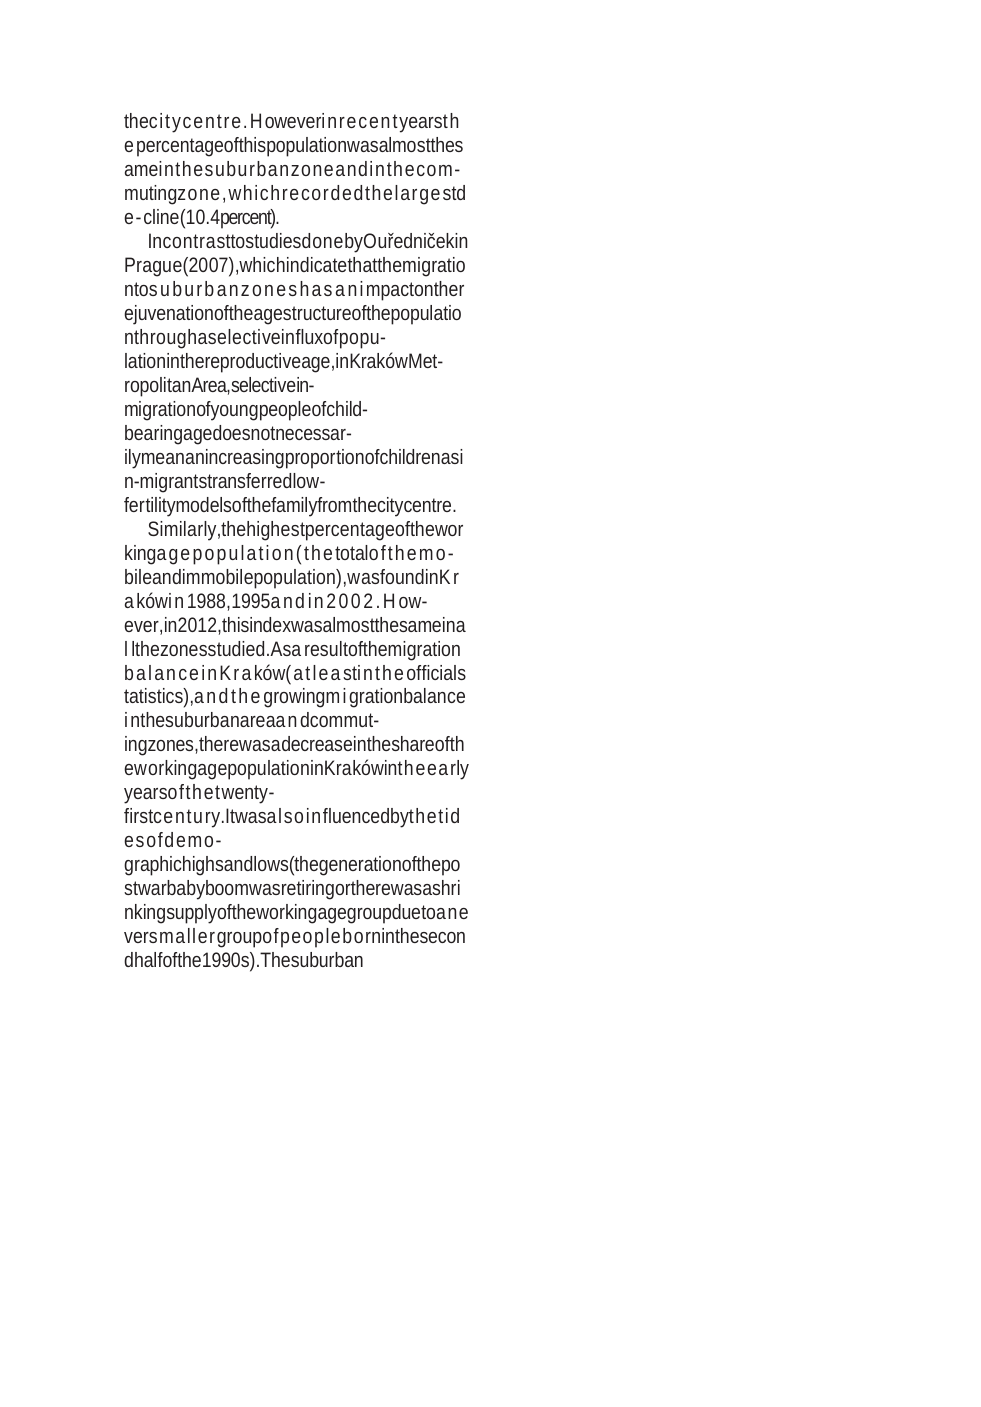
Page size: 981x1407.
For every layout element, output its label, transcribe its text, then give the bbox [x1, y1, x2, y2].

text thecitycentre.Howeverinrecentyearsthepercentageofthispopulationwasalmostthesameinthesuburbanzoneandinthecom-mutingzone,whichrecordedthelargestde-cline(10.4percent). [124, 109, 469, 229]
text IncontrasttostudiesdonebyOuředničekinPrague(2007),whichindicatethatthemigrationtosuburbanzoneshasanimpactontherejuvenationoftheagestructureofthepopulationthroughaselectiveinfluxofpopu-lationinthereproductiveage,inKrakówMet-ropolitanArea,selectivein-migrationofyoungpeopleofchild-bearingagedoesnotnecessar-ilymeananincreasingproportionofchildrenasin-migrantstransferredlow-fertilitymodelsofthefamilyfromthecitycentre. [124, 229, 469, 517]
text Similarly,thehighestpercentageoftheworkingagepopulation(thetotalofthemo-bileandimmobilepopulation),wasfoundinKrakówin1988,1995andin2002.How-ever,in2012,thisindexwasalmostthesameinallthezonesstudied.AsaresultofthemigrationbalanceinKraków(atleastintheofficialstatistics),andthegrowingmigrationbalanceinthesuburbanareaandcommut-ingzones,therewasadecreaseintheshareoftheworkingagepopulationinKrakówintheearlyyearsofthetwenty-firstcentury.Itwasalsoinfluencedbythetidesofdemo-graphichighsandlows(thegenerationofthepostwarbabyboomwasretiringortherewasashrinkingsupplyoftheworkingagegroupduetoaneversmallergroupofpeopleborninthesecondhalfofthe1990s).Thesuburban [124, 517, 469, 972]
